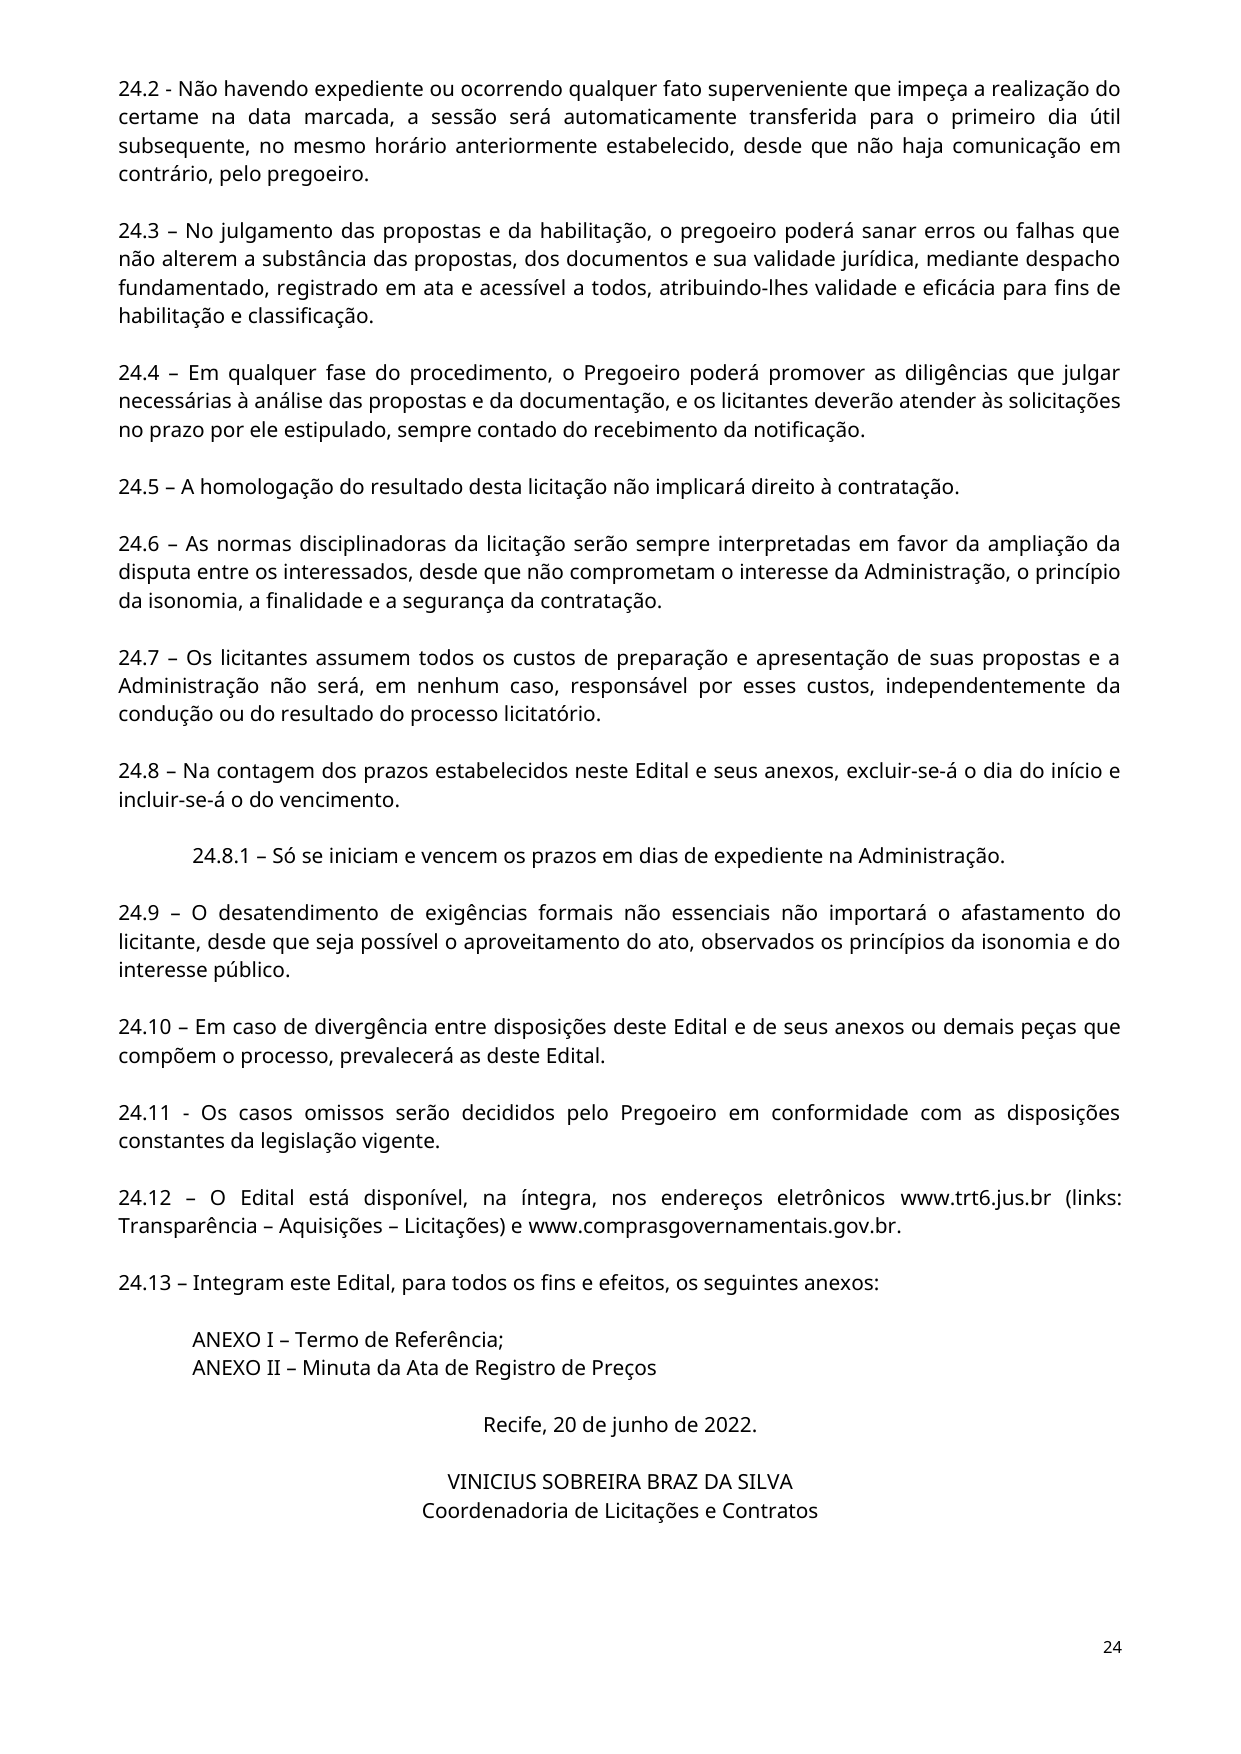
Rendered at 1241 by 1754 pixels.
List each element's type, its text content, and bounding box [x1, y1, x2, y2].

text 24.13 – Integram este Edital, para todos os fins e efeitos, os seguintes anexos: [118, 1268, 1122, 1297]
text ANEXO I – Termo de Referência; [192, 1325, 1122, 1353]
text 24.7 – Os licitantes assumem todos os custos de preparação e apresentação de suas propostas e a Administração não será, em nenhum caso, responsável por esses custos, independentemente da condução ou do resultado do processo licitatório. [118, 643, 1122, 728]
text 24.3 – No julgamento das propostas e da habilitação, o pregoeiro poderá sanar erros ou falhas que não alterem a substância das propostas, dos documentos e sua validade jurídica, mediante despacho fundamentado, registrado em ata e acessível a todos, atribuindo-lhes validade e eficácia para fins de habilitação e classificação. [118, 216, 1122, 330]
text 24.10 – Em caso de divergência entre disposições deste Edital e de seus anexos ou demais peças que compõem o processo, prevalecerá as deste Edital. [118, 1012, 1122, 1069]
text VINICIUS SOBREIRA BRAZ DA SILVA [118, 1467, 1122, 1496]
text 24.9 – O desatendimento de exigências formais não essenciais não importará o afastamento do licitante, desde que seja possível o aproveitamento do ato, observados os princípios da isonomia e do interesse público. [118, 898, 1122, 984]
text 24.4 – Em qualquer fase do procedimento, o Pregoeiro poderá promover as diligências que julgar necessárias à análise das propostas e da documentação, e os licitantes deverão atender às solicitações no prazo por ele estipulado, sempre contado do recebimento da notificação. [118, 358, 1122, 443]
text 24.8.1 – Só se iniciam e vencem os prazos em dias de expediente na Administração. [192, 842, 1122, 870]
text 24.5 – A homologação do resultado desta licitação não implicará direito à contratação. [118, 472, 1122, 500]
text 24.6 – As normas disciplinadoras da licitação serão sempre interpretadas em favor da ampliação da disputa entre os interessados, desde que não comprometam o interesse da Administração, o princípio da isonomia, a finalidade e a segurança da contratação. [118, 529, 1122, 614]
text ANEXO II – Minuta da Ata de Registro de Preços [192, 1353, 1122, 1382]
text 24.11 - Os casos omissos serão decididos pelo Pregoeiro em conformidade com as disposições constantes da legislação vigente. [118, 1098, 1122, 1154]
text 24.12 – O Edital está disponível, na íntegra, nos endereços eletrônicos www.trt6.jus.br (links: Transparência – Aquisições – Licitações) e www.comprasgovernamentais.gov.br. [118, 1183, 1122, 1240]
text Recife, 20 de junho de 2022. [118, 1410, 1122, 1439]
text 24.2 - Não havendo expediente ou ocorrendo qualquer fato superveniente que impeça a realização do certame na data marcada, a sessão será automaticamente transferida para o primeiro dia útil subsequente, no mesmo horário anteriormente estabelecido, desde que não haja comunicação em contrário, pelo pregoeiro. [118, 74, 1122, 188]
text Coordenadoria de Licitações e Contratos [118, 1496, 1122, 1524]
text 24.8 – Na contagem dos prazos estabelecidos neste Edital e seus anexos, excluir-se-á o dia do início e incluir-se-á o do vencimento. [118, 756, 1122, 813]
